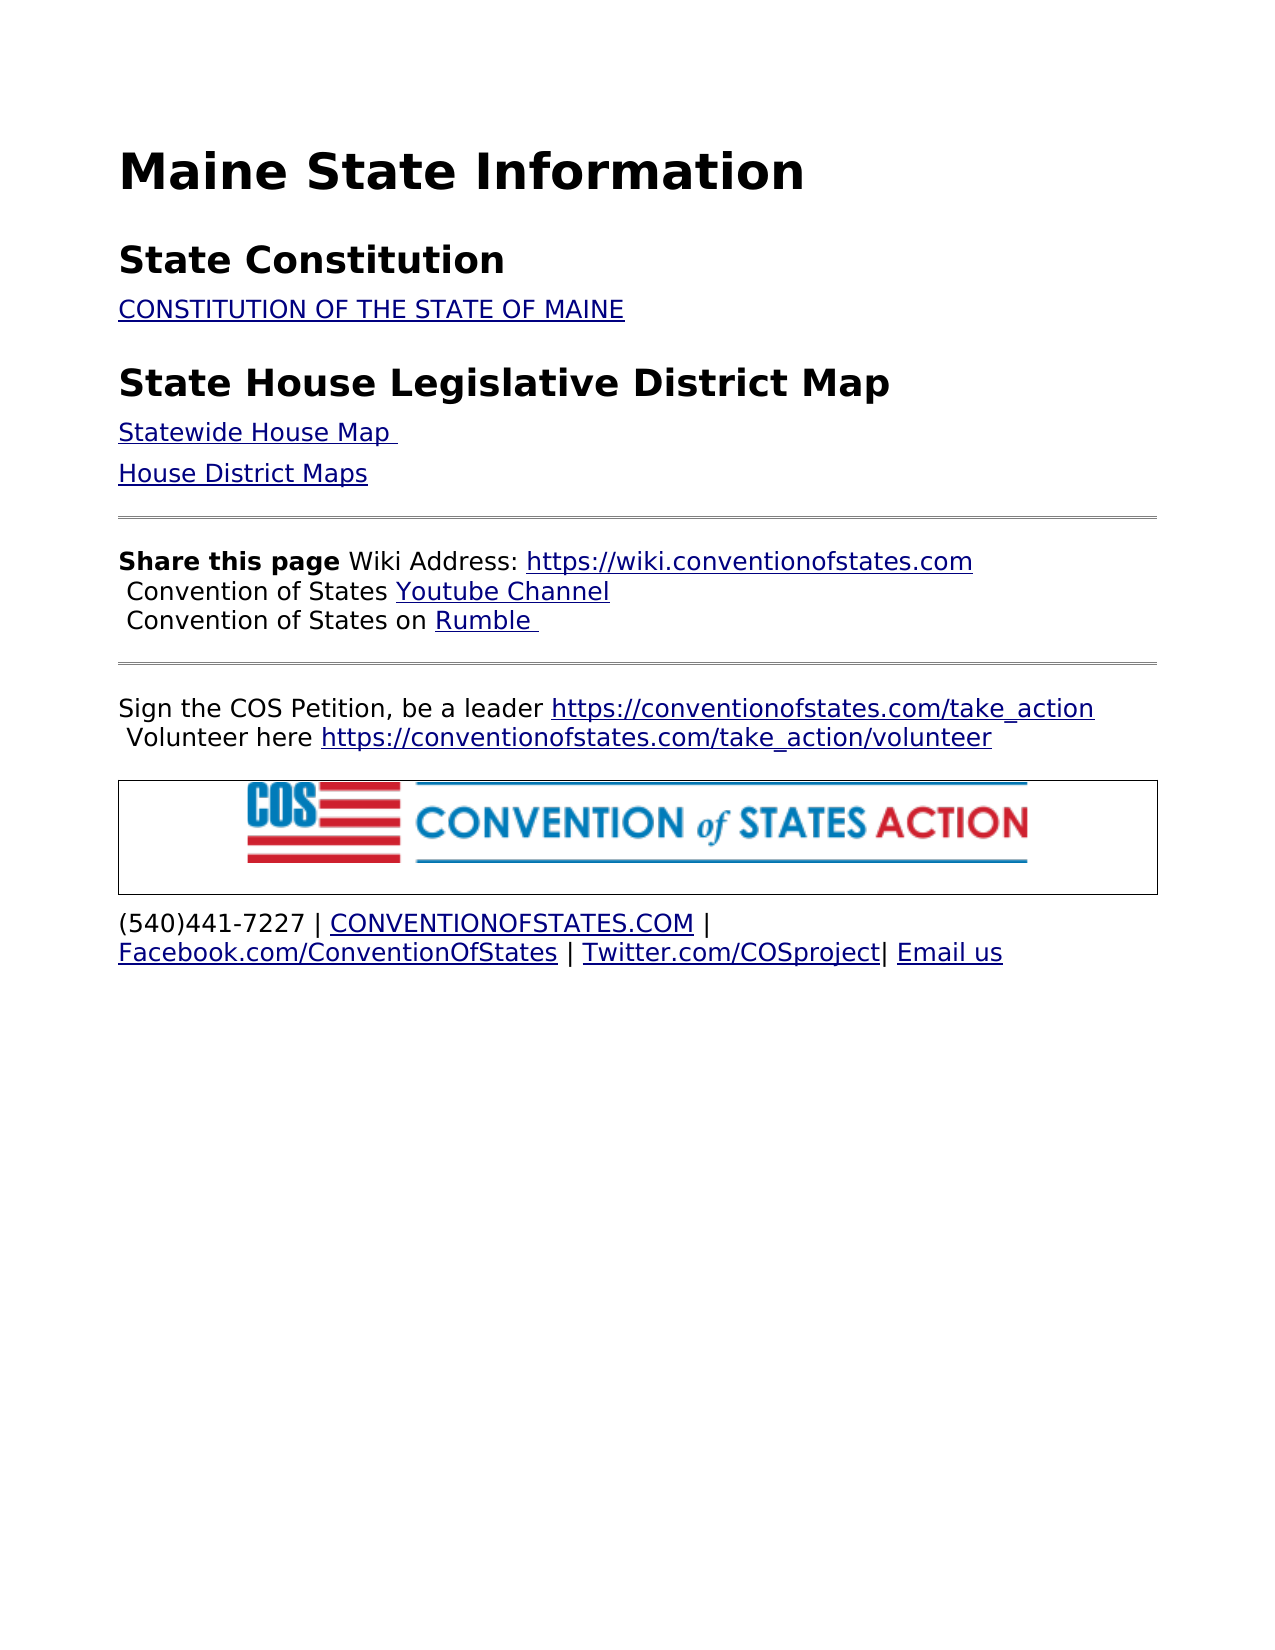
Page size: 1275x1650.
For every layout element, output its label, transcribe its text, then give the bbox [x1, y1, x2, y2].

text Sign the COS Petition, be a leader https://conventionofstates.com/take_action Volunteer here https://conventionofstates.com/take_action/volunteer [118, 694, 1157, 752]
text Statewide House Map [118, 418, 1157, 447]
subtitle State Constitution [118, 239, 1157, 282]
subtitle State House Legislative District Map [118, 362, 1157, 405]
picture [247, 782, 1028, 863]
text (540)441-7227 | CONVENTIONOFSTATES.COM | Facebook.com/ConventionOfStates | Twitter.com/COSproject| Email us [118, 909, 1157, 967]
text CONSTITUTION OF THE STATE OF MAINE [118, 295, 1157, 324]
subtitle Maine State Information [118, 143, 1157, 201]
text Share this page Wiki Address: https://wiki.conventionofstates.com Convention of States Youtube Channel Convention of States on Rumble [118, 547, 1157, 635]
table_header [119, 781, 1157, 894]
text House District Maps [118, 459, 1157, 489]
